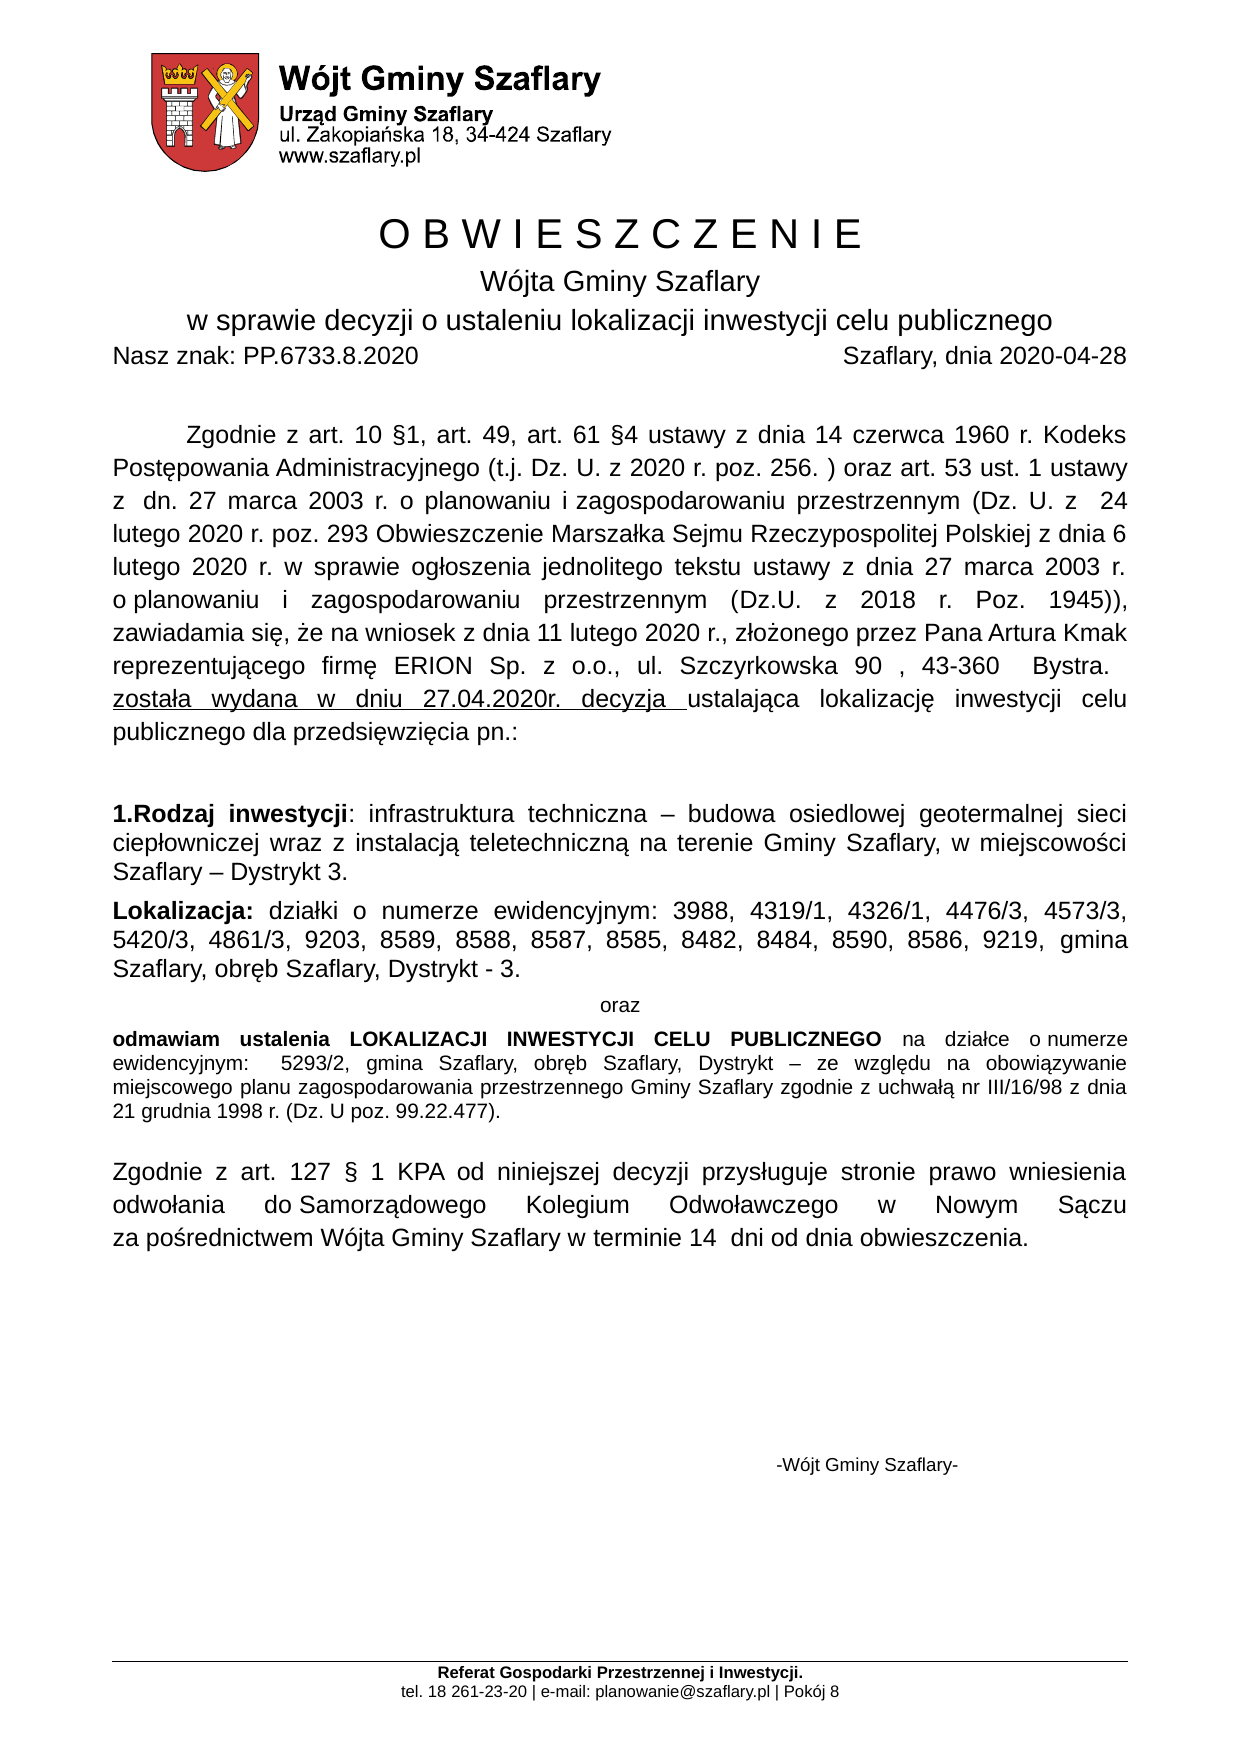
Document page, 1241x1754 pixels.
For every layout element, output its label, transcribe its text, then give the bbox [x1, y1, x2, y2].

text Zgodnie z art. 127 § 1 KPA od niniejszej decyzji przysługuje stronie prawo wniesienia odwołania do Samorządowego Kolegium Odwoławczego w Nowym Sączu za pośrednictwem Wójta Gminy Szaflary w terminie 14 dni od dnia obwieszczenia. [112, 1157, 1128, 1252]
subtitle O B W I E S Z C Z E N I E [112, 209, 1128, 257]
subtitle Wójta Gminy Szaflary w sprawie decyzji o ustaleniu lokalizacji inwestycji celu publicznego [112, 264, 1128, 336]
subtitle Nasz znak: PP.6733.8.2020 Szaflary, dnia 2020-04-28 [112, 341, 1128, 370]
text -Wójt Gminy Szaflary- [702, 1453, 1128, 1475]
text Lokalizacja: działki o numerze ewidencyjnym: 3988, 4319/1, 4326/1, 4476/3, 4573/3, 5420/3, 4861/3, 9203, 8589, 8588, 8587, 8585, 8482, 8484, 8590, 8586, 9219, gmina Szaflary, obręb Szaflary, Dystrykt - 3. [112, 896, 1128, 982]
subtitle Zgodnie z art. 10 §1, art. 49, art. 61 §4 ustawy z dnia 14 czerwca 1960 r. Kodeks Postępowania Administracyjnego (t.j. Dz. U. z 2020 r. poz. 256. ) oraz art. 53 ust. 1 ustawy z dn. 27 marca 2003 r. o planowaniu i zagospodarowaniu przestrzennym (Dz. U. z 24 lutego 2020 r. poz. 293 Obwieszczenie Marszałka Sejmu Rzeczypospolitej Polskiej z dnia 6 lutego 2020 r. w sprawie ogłoszenia jednolitego tekstu ustawy z dnia 27 marca 2003 r. o planowaniu i zagospodarowaniu przestrzennym (Dz.U. z 2018 r. Poz. 1945)), zawiadamia się, że na wniosek z dnia 11 lutego 2020 r., złożonego przez Pana Artura Kmak reprezentującego firmę ERION Sp. z o.o., ul. Szczyrkowska 90 , 43-360 Bystra. została wydana w dniu 27.04.2020r. decyzja ustalająca lokalizację inwestycji celu publicznego dla przedsięwzięcia pn.: [112, 420, 1128, 746]
text oraz [112, 993, 1128, 1017]
text odmawiam ustalenia LOKALIZACJI INWESTYCJI CELU PUBLICZNEGO na działce o numerze ewidencyjnym: 5293/2, gmina Szaflary, obręb Szaflary, Dystrykt – ze względu na obowiązywanie miejscowego planu zagospodarowania przestrzennego Gminy Szaflary zgodnie z uchwałą nr III/16/98 z dnia 21 grudnia 1998 r. (Dz. U poz. 99.22.477). [112, 1027, 1128, 1123]
text 1.Rodzaj inwestycji: infrastruktura techniczna – budowa osiedlowej geotermalnej sieci ciepłowniczej wraz z instalacją teletechniczną na terenie Gminy Szaflary, w miejscowości Szaflary – Dystrykt 3. [112, 799, 1128, 886]
